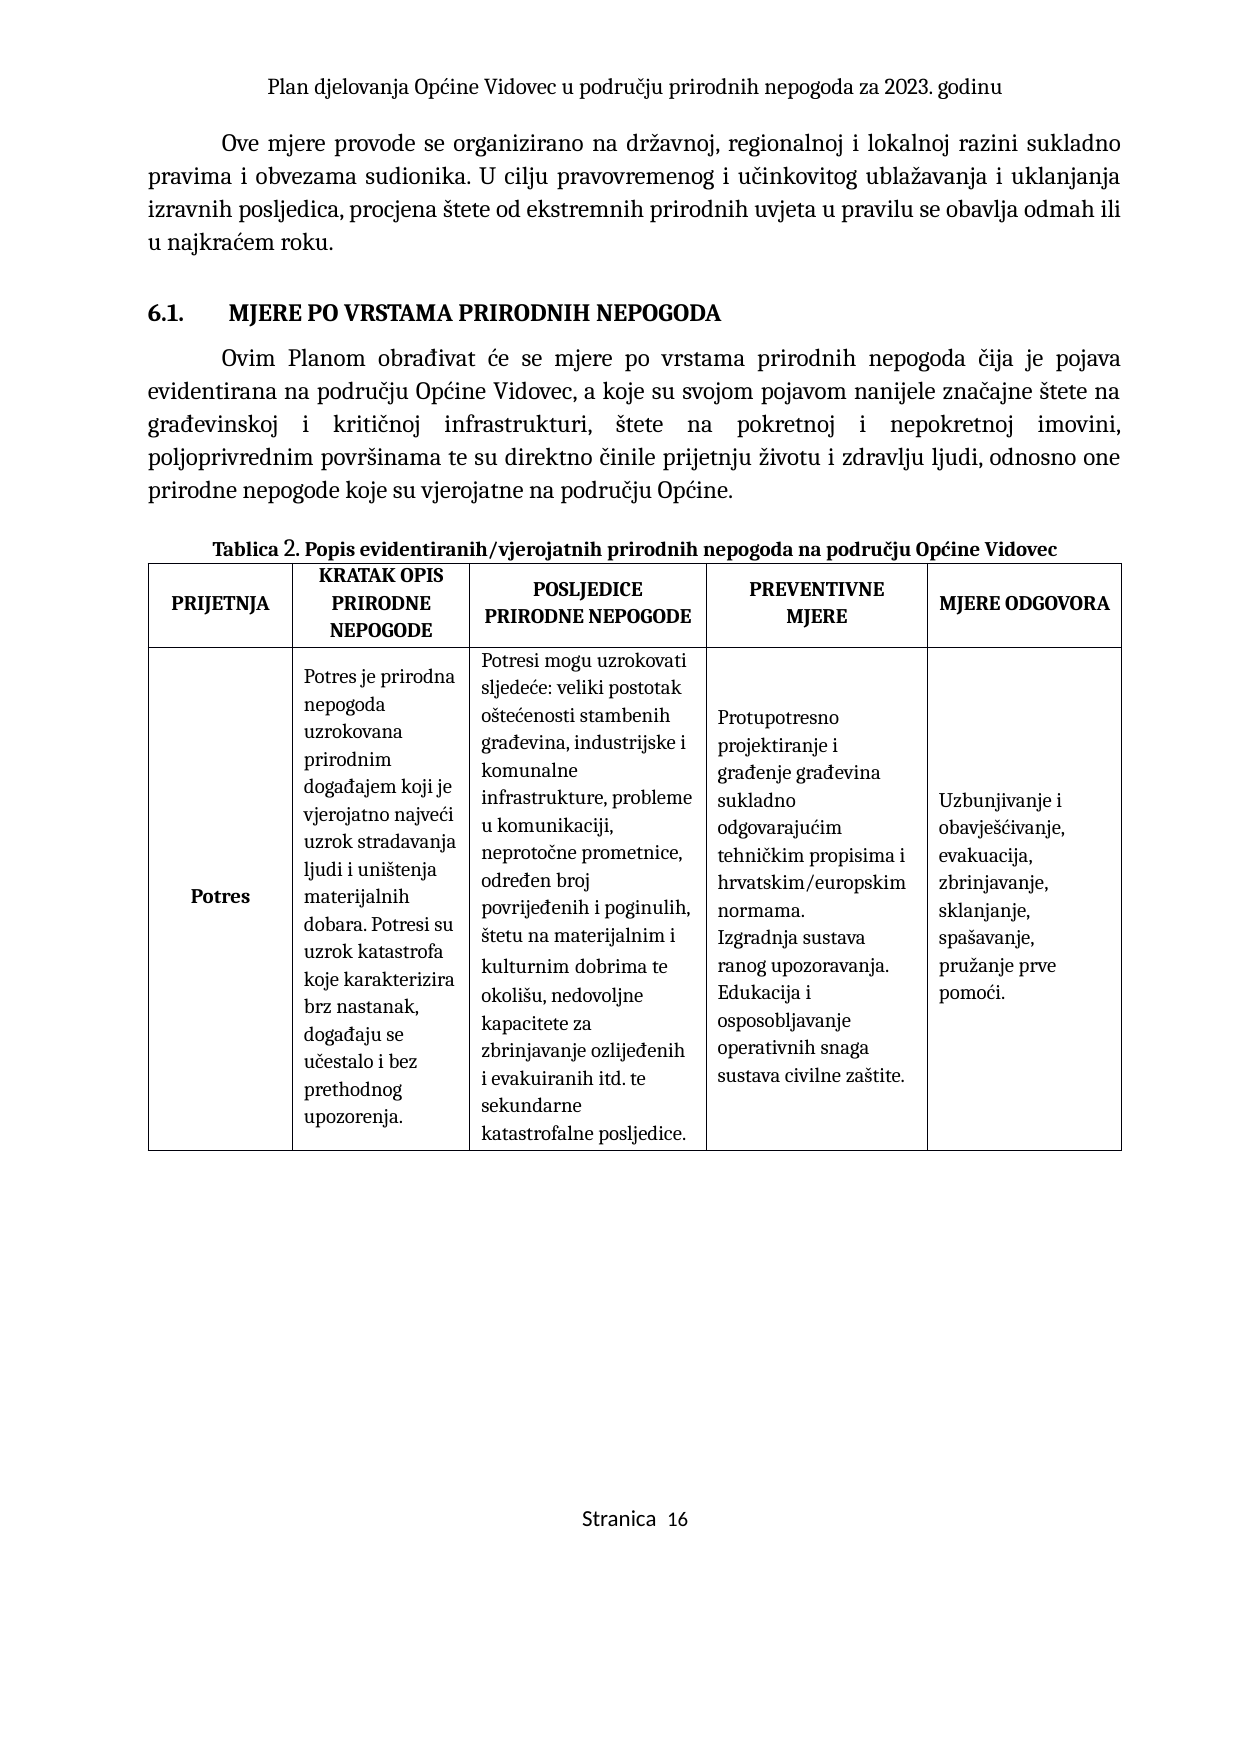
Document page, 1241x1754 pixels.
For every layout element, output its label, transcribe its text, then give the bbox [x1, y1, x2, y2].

table_cell Potres je prirodna nepogoda uzrokovana prirodnim događajem koji je vjerojatno najveći uzrok stradavanja ljudi i uništenja materijalnih dobara. Potresi su uzrok katastrofa koje karakterizira brz nastanak, događaju se učestalo i bez prethodnog upozorenja. [293, 648, 469, 1149]
table_header PRIJETNJA [149, 564, 292, 647]
text Tablica 2. Popis evidentiranih/vjerojatnih prirodnih nepogoda na području Općine Vidovec [148, 534, 1122, 563]
table_cell Protupotresno projektiranje i građenje građevina sukladno odgovarajućim tehničkim propisima i hrvatskim/europskim normama. Izgradnja sustava ranog upozoravanja. Edukacija i osposobljavanje operativnih snaga sustava civilne zaštite. [707, 648, 927, 1149]
table_cell Potresi mogu uzrokovati sljedeće: veliki postotak oštećenosti stambenih građevina, industrijske i komunalne infrastrukture, probleme u komunikaciji, neprotočne prometnice, određen broj povrijeđenih i poginulih, štetu na materijalnim i kulturnim dobrima te okolišu, nedovoljne kapacitete za zbrinjavanje ozlijeđenih i evakuiranih itd. te sekundarne katastrofalne posljedice. [470, 648, 706, 1149]
table_header MJERE ODGOVORA [928, 564, 1121, 647]
list MJERE PO VRSTAMA PRIRODNIH NEPOGODA [148, 298, 1122, 327]
table_cell Uzbunjivanje i obavješćivanje, evakuacija, zbrinjavanje, sklanjanje, spašavanje, pružanje prve pomoći. [928, 648, 1121, 1149]
text Ovim Planom obrađivat će se mjere po vrstama prirodnih nepogoda čija je pojava evidentirana na području Općine Vidovec, a koje su svojom pojavom nanijele značajne štete na građevinskoj i kritičnoj infrastrukturi, štete na pokretnoj i nepokretnoj imovini, poljoprivrednim površinama te su direktno činile prijetnju životu i zdravlju ljudi, odnosno one prirodne nepogode koje su vjerojatne na području Općine. [148, 344, 1122, 505]
table_header POSLJEDICE PRIRODNE NEPOGODE [470, 564, 706, 647]
table_cell Potres [149, 648, 292, 1149]
table_header KRATAK OPIS PRIRODNE NEPOGODE [293, 564, 469, 647]
table_header PREVENTIVNE MJERE [707, 564, 927, 647]
text Ove mjere provode se organizirano na državnoj, regionalnoj i lokalnoj razini sukladno pravima i obvezama sudionika. U cilju pravovremenog i učinkovitog ublažavanja i uklanjanja izravnih posljedica, procjena štete od ekstremnih prirodnih uvjeta u pravilu se obavlja odmah ili u najkraćem roku. [148, 129, 1122, 257]
